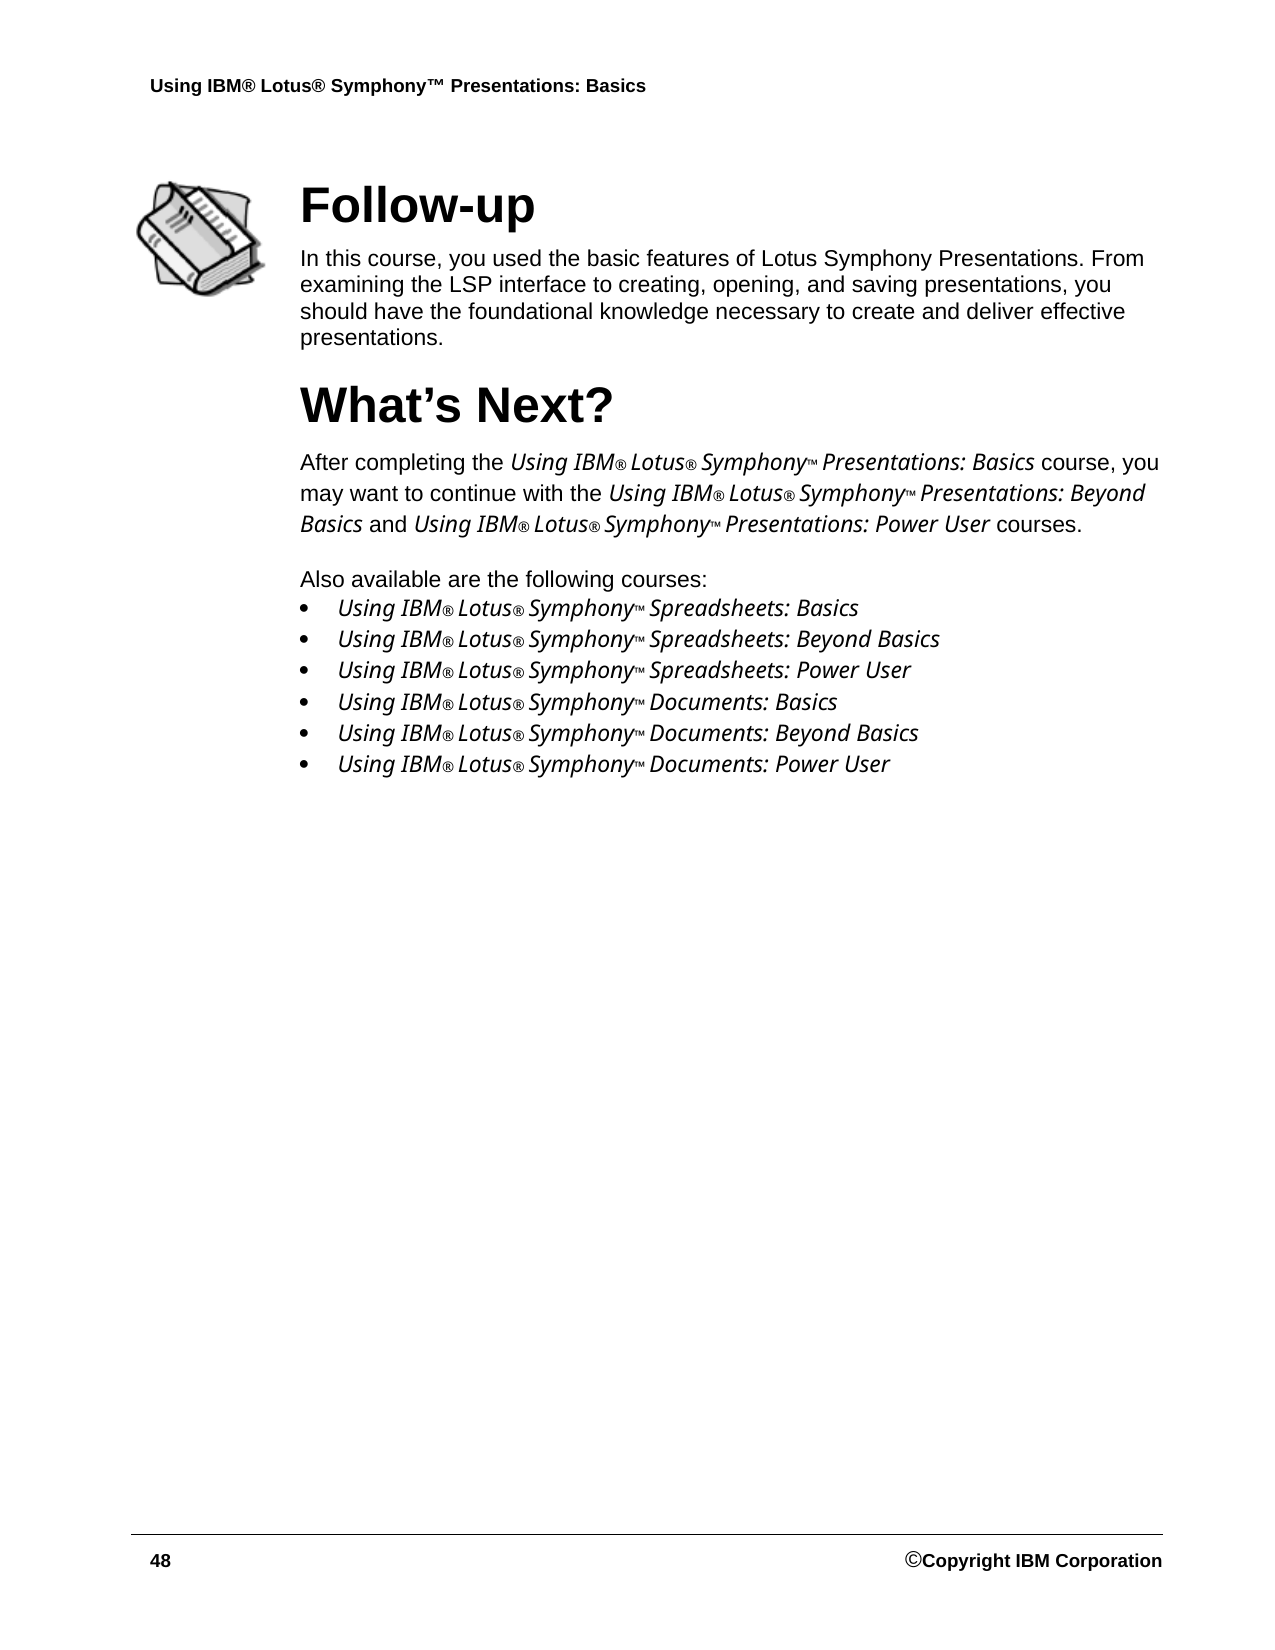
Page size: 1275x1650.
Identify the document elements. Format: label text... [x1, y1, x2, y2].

list Using IBM® Lotus® Symphony™ Spreadsheets: Basics [300, 592, 1162, 623]
text Also available are the following courses: [300, 566, 1162, 592]
subtitle What’s Next? [300, 375, 1162, 433]
picture [132, 174, 270, 300]
list Using IBM® Lotus® Symphony™ Documents: Basics [300, 686, 1162, 717]
list Using IBM® Lotus® Symphony™ Spreadsheets: Power User [300, 654, 1162, 686]
text After completing the Using IBM® Lotus® Symphony™ Presentations: Basics course, you may want to continue with the Using IBM® Lotus® Symphony™ Presentations: Beyond Basics and Using IBM® Lotus® Symphony™ Presentations: Power User courses. [300, 445, 1162, 539]
list Using IBM® Lotus® Symphony™ Spreadsheets: Beyond Basics [300, 623, 1162, 654]
subtitle Follow-up [300, 175, 1162, 232]
text In this course, you used the basic features of Lotus Symphony Presentations. From examining the LSP interface to creating, opening, and saving presentations, you should have the foundational knowledge necessary to create and deliver effective presentations. [300, 245, 1162, 350]
list Using IBM® Lotus® Symphony™ Documents: Power User [300, 748, 1162, 779]
list Using IBM® Lotus® Symphony™ Documents: Beyond Basics [300, 717, 1162, 748]
